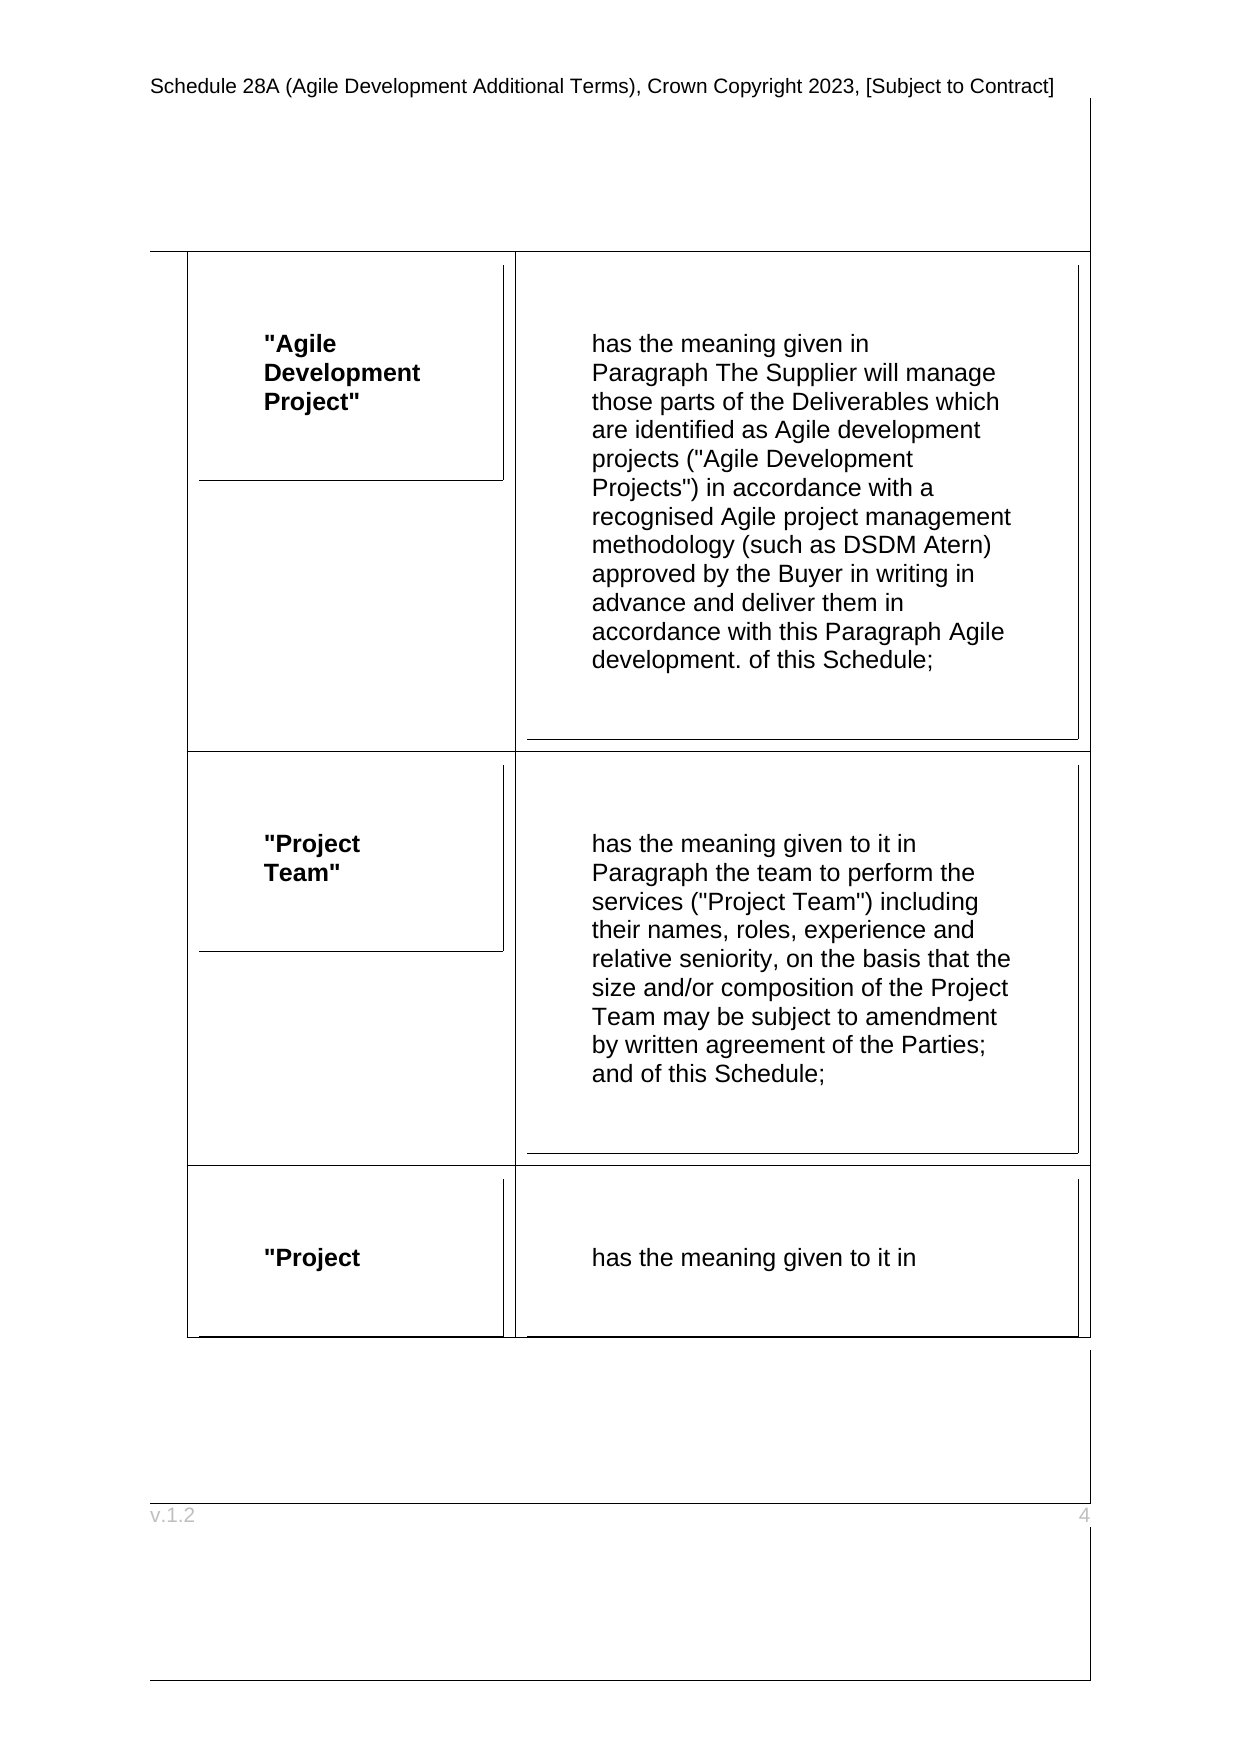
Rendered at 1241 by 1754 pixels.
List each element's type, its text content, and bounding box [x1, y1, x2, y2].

table_cell has the meaning given in Paragraph 2.1.1 of this Schedule; [516, 252, 1090, 751]
table_cell "Project [188, 1166, 515, 1337]
table_cell "Project Team" [188, 752, 515, 1165]
table_cell has the meaning given to it in Paragraph 2.1.2(b) of this Schedule; [516, 1166, 1090, 1337]
table_cell "Agile Development Project" [188, 252, 515, 751]
table_cell has the meaning given to it in Paragraph 2.1.2(a) of this Schedule; [516, 752, 1090, 1165]
